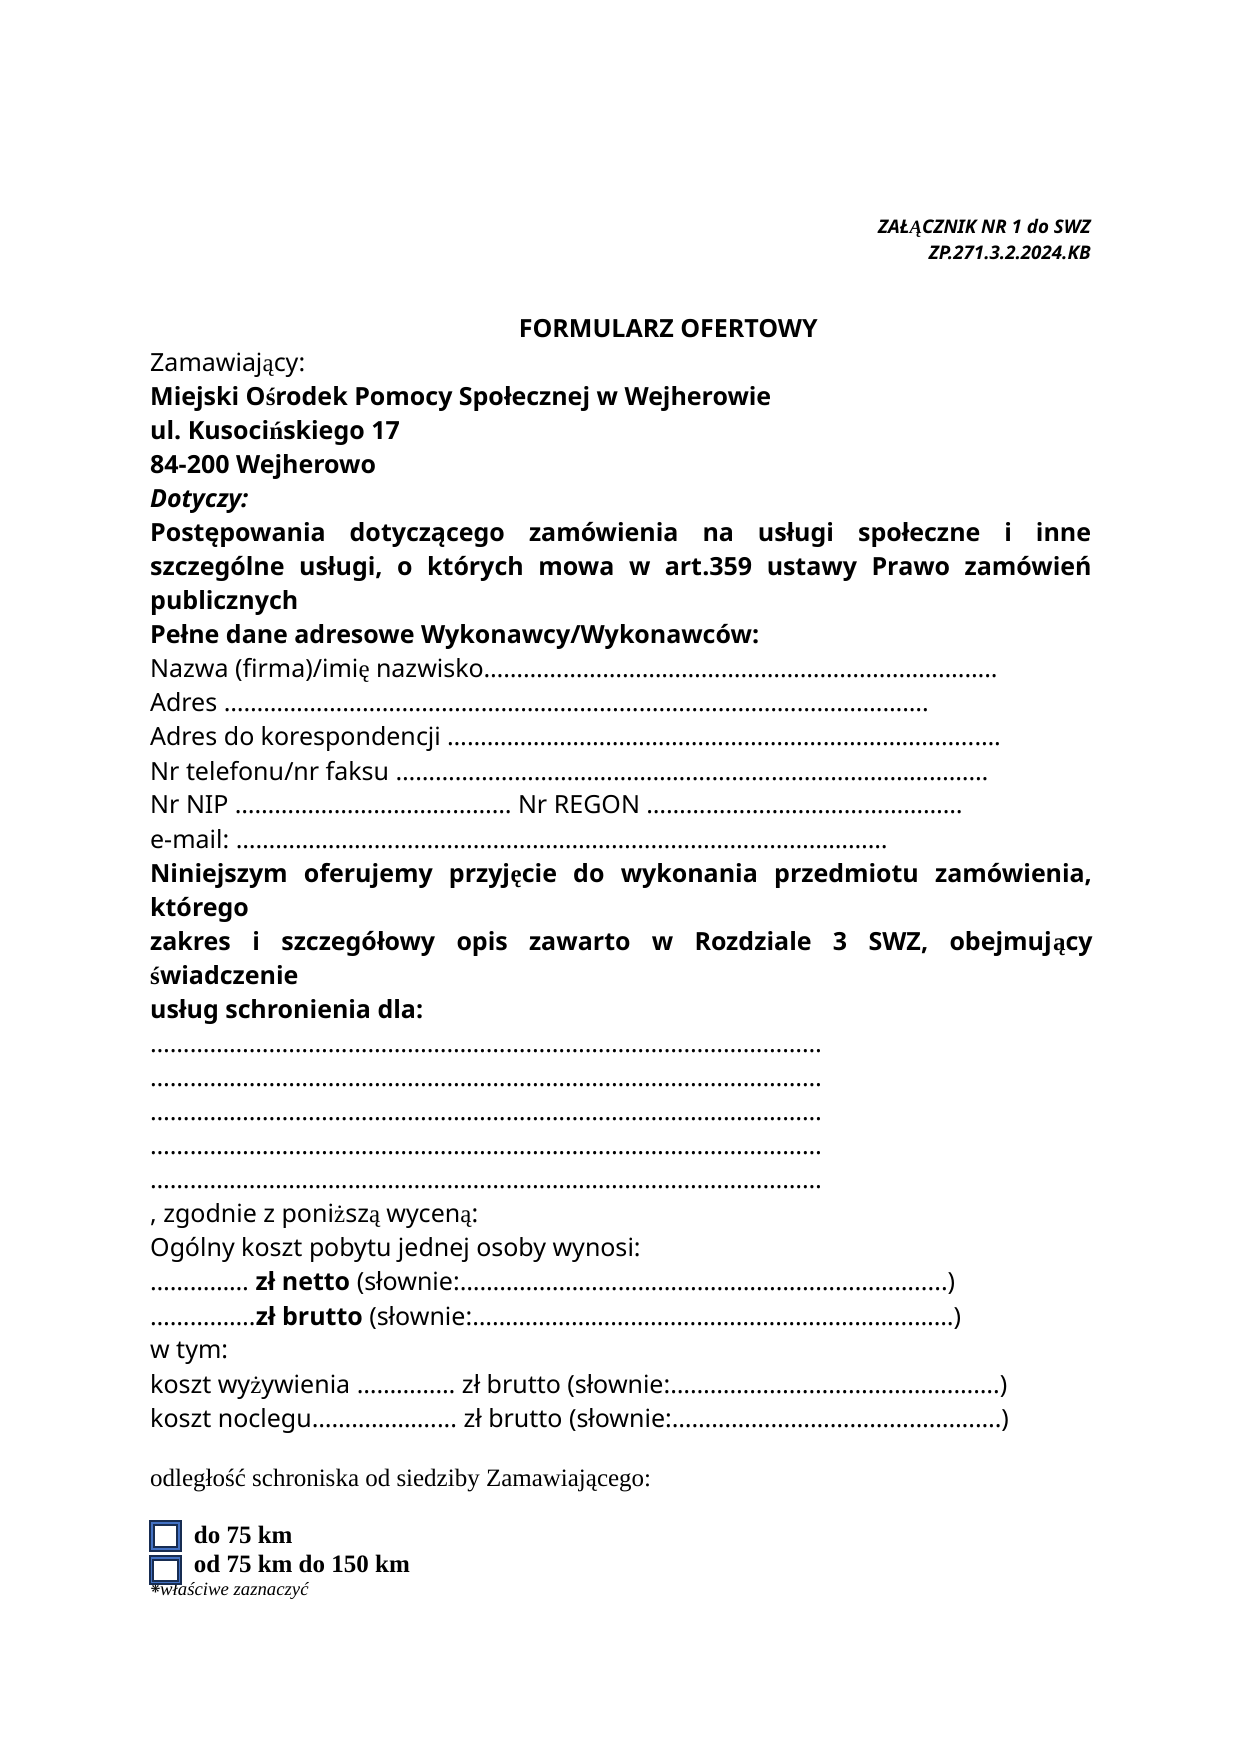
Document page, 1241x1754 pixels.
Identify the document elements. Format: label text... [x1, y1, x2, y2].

text ………………………………………………………………………………………… [150, 1026, 1092, 1060]
text , zgodnie z poniższą wyceną: [150, 1196, 1092, 1230]
text Nr NIP …………………………………… Nr REGON ………………………………………… [150, 787, 1092, 821]
text ………………………………………………………………………………………… [150, 1162, 1092, 1196]
text Nazwa (firma)/imię nazwisko……………………………………………………………….….. [150, 651, 1092, 685]
text Dotyczy: [150, 481, 1092, 515]
text ………………………………………………………………………………………… [150, 1128, 1092, 1162]
text ………………………………………………………………………………………… [150, 1060, 1092, 1094]
text …………… zł netto (słownie:…………………………………………………………….....) [150, 1264, 1092, 1298]
text e-mail: ……………………………………………………………………………………… [150, 821, 1092, 855]
text Adres do korespondencji ……………………………………………………………………..…. [150, 719, 1092, 753]
text w tym: [150, 1332, 1092, 1366]
text od 75 km do 150 km [150, 1549, 1092, 1578]
text koszt noclegu……………….... zł brutto (słownie:……………………………………….….) [150, 1400, 1092, 1434]
text ul. Kusocińskiego 17 [150, 412, 1092, 447]
text ZAŁĄCZNIK NR 1 do SWZ [150, 214, 1092, 239]
text Adres ……………………………………………………………………………………….……. [150, 685, 1092, 719]
text Postępowania dotyczącego zamówienia na usługi społeczne i inne szczególne usługi, o których mowa w art.359 ustawy Prawo zamówień publicznych [150, 515, 1092, 617]
text …………….zł brutto (słownie:…………………………….…………………………...……) [150, 1298, 1092, 1332]
text ………………………………………………………………………………………… [150, 1094, 1092, 1128]
text FORMULARZ OFERTOWY [445, 310, 1092, 344]
text ⁕właściwe zaznaczyć [150, 1578, 1092, 1600]
text [155, 1526, 176, 1546]
text 84-200 Wejherowo [150, 447, 1092, 481]
text koszt wyżywienia …………… zł brutto (słownie:…………………………………….…….) [150, 1366, 1092, 1400]
text Pełne dane adresowe Wykonawcy/Wykonawców: [150, 617, 1092, 651]
text odległość schroniska od siedziby Zamawiającego: [150, 1463, 1092, 1492]
text usług schronienia dla: [150, 992, 1092, 1026]
text Zamawiający: [150, 344, 1092, 378]
text Ogólny koszt pobytu jednej osoby wynosi: [150, 1230, 1092, 1264]
text Nr telefonu/nr faksu ……………………………………………………………………………… [150, 753, 1092, 787]
text Miejski Ośrodek Pomocy Społecznej w Wejherowie [150, 378, 1092, 412]
text do 75 km [182, 1521, 1092, 1549]
text zakres i szczegółowy opis zawarto w Rozdziale 3 SWZ, obejmujący świadczenie [150, 923, 1092, 992]
text Niniejszym oferujemy przyjęcie do wykonania przedmiotu zamówienia, którego [150, 855, 1092, 923]
text ZP.271.3.2.2024.KB [150, 239, 1092, 265]
